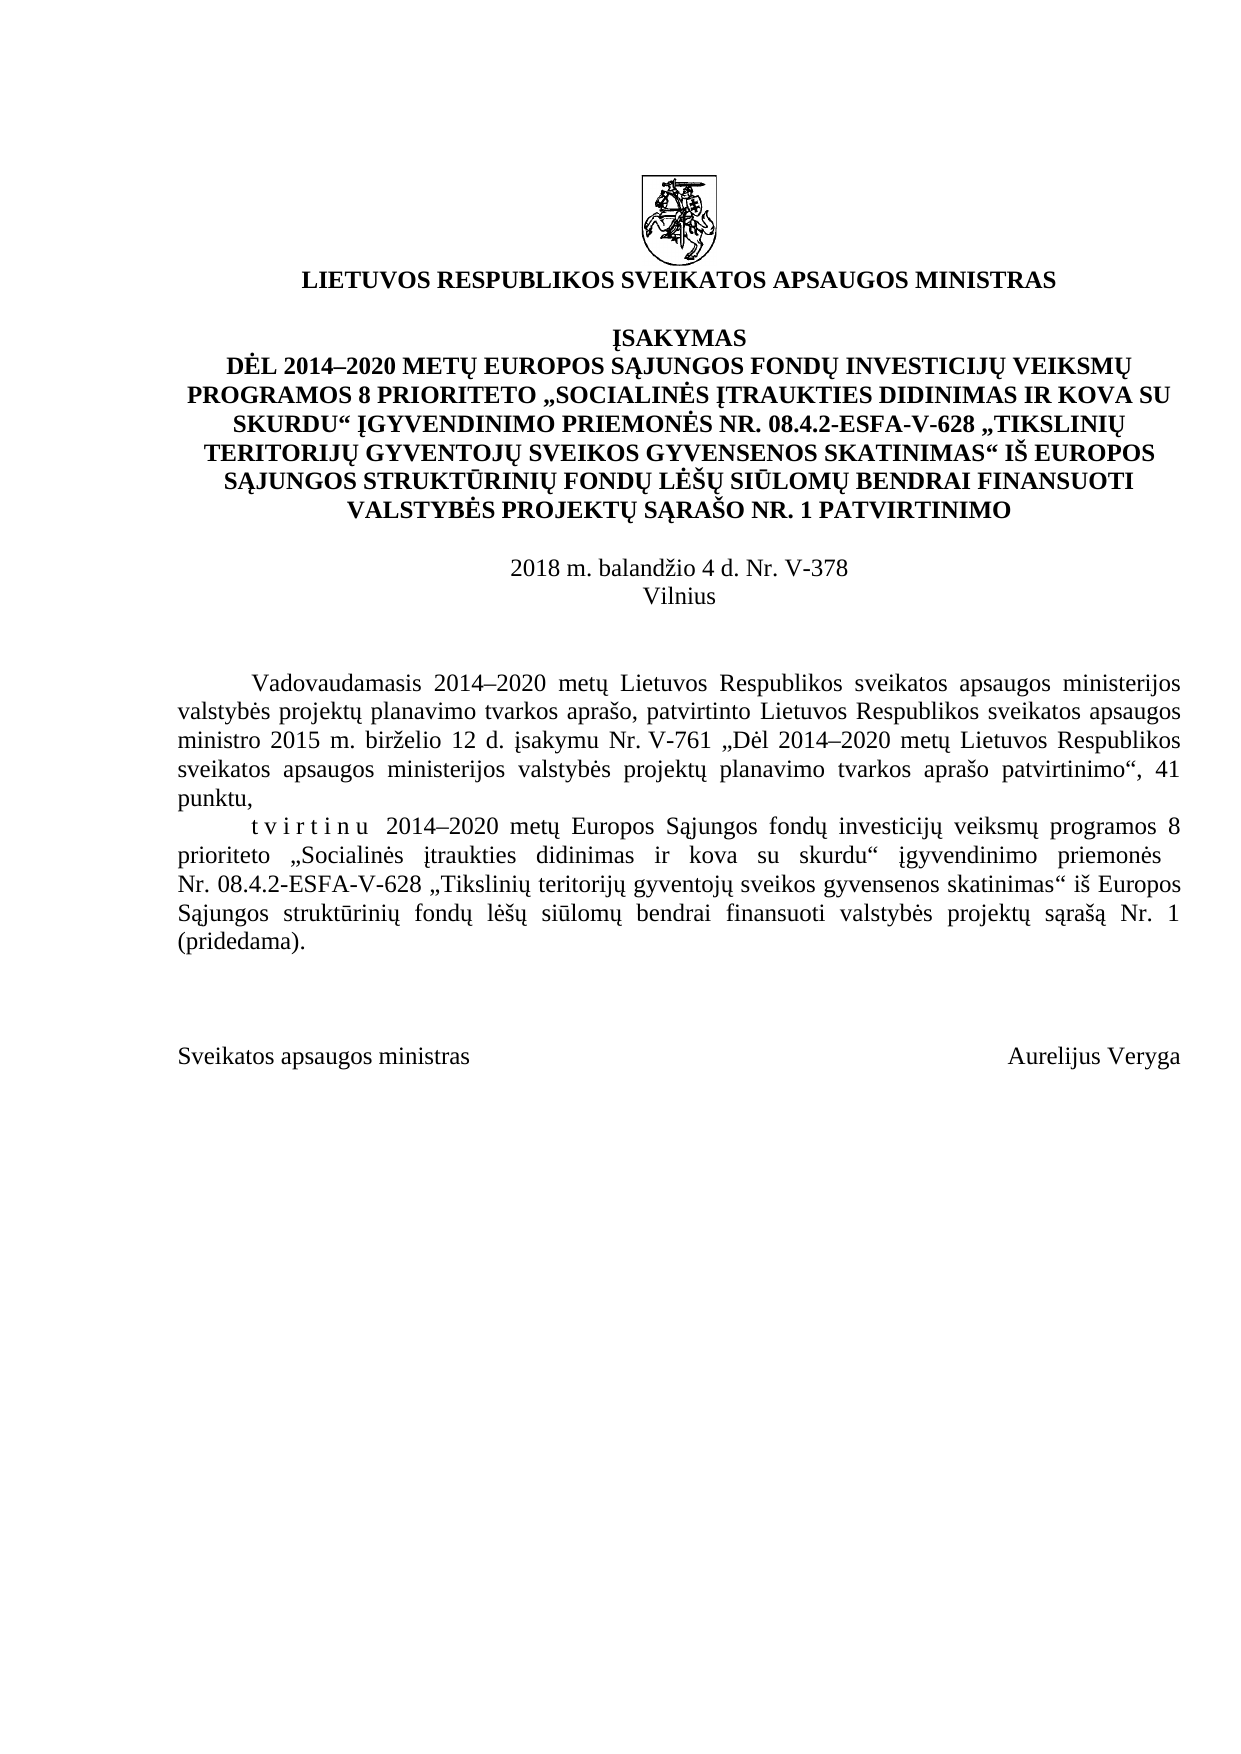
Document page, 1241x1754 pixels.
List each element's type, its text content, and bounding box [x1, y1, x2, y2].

text Vadovaudamasis 2014–2020 metų Lietuvos Respublikos sveikatos apsaugos ministerijos valstybės projektų planavimo tvarkos aprašo, patvirtinto Lietuvos Respublikos sveikatos apsaugos ministro 2015 m. birželio 12 d. įsakymu Nr. V-761 „Dėl 2014–2020 metų Lietuvos Respublikos sveikatos apsaugos ministerijos valstybės projektų planavimo tvarkos aprašo patvirtinimo“, 41 punktu, [177, 668, 1181, 811]
text ĮSAKYMAS [177, 323, 1181, 351]
text Vilnius [177, 581, 1181, 610]
text 2018 m. balandžio 4 d. Nr. V-378 [177, 553, 1181, 581]
text LIETUVOS RESPUBLIKOS SVEIKATOS APSAUGOS MINISTRAS [177, 265, 1181, 294]
text tvirtinu 2014–2020 metų Europos Sąjungos fondų investicijų veiksmų programos 8 prioriteto „Socialinės įtraukties didinimas ir kova su skurdu“ įgyvendinimo priemonės Nr. 08.4.2-ESFA-V-628 „Tikslinių teritorijų gyventojų sveikos gyvensenos skatinimas“ iš Europos Sąjungos struktūrinių fondų lėšų siūlomų bendrai finansuoti valstybės projektų sąrašą Nr. 1 (pridedama). [177, 811, 1181, 955]
text DĖL 2014–2020 METŲ EUROPOS SĄJUNGOS FONDŲ INVESTICIJŲ VEIKSMŲ PROGRAMOS 8 PRIORITETO „SOCIALINĖS ĮTRAUKTIES DIDINIMAS IR KOVA SU SKURDU“ ĮGYVENDINIMO PRIEMONĖS NR. 08.4.2-ESFA-V-628 „TIKSLINIŲ TERITORIJŲ GYVENTOJŲ SVEIKOS GYVENSENOS SKATINIMAS“ IŠ EUROPOS SĄJUNGOS STRUKTŪRINIŲ FONDŲ LĖŠŲ SIŪLOMŲ BENDRAI FINANSUOTI VALSTYBĖS PROJEKTŲ SĄRAŠO NR. 1 PATVIRTINIMO [177, 351, 1181, 524]
text Sveikatos apsaugos ministras Aurelijus Veryga [177, 1041, 1181, 1070]
